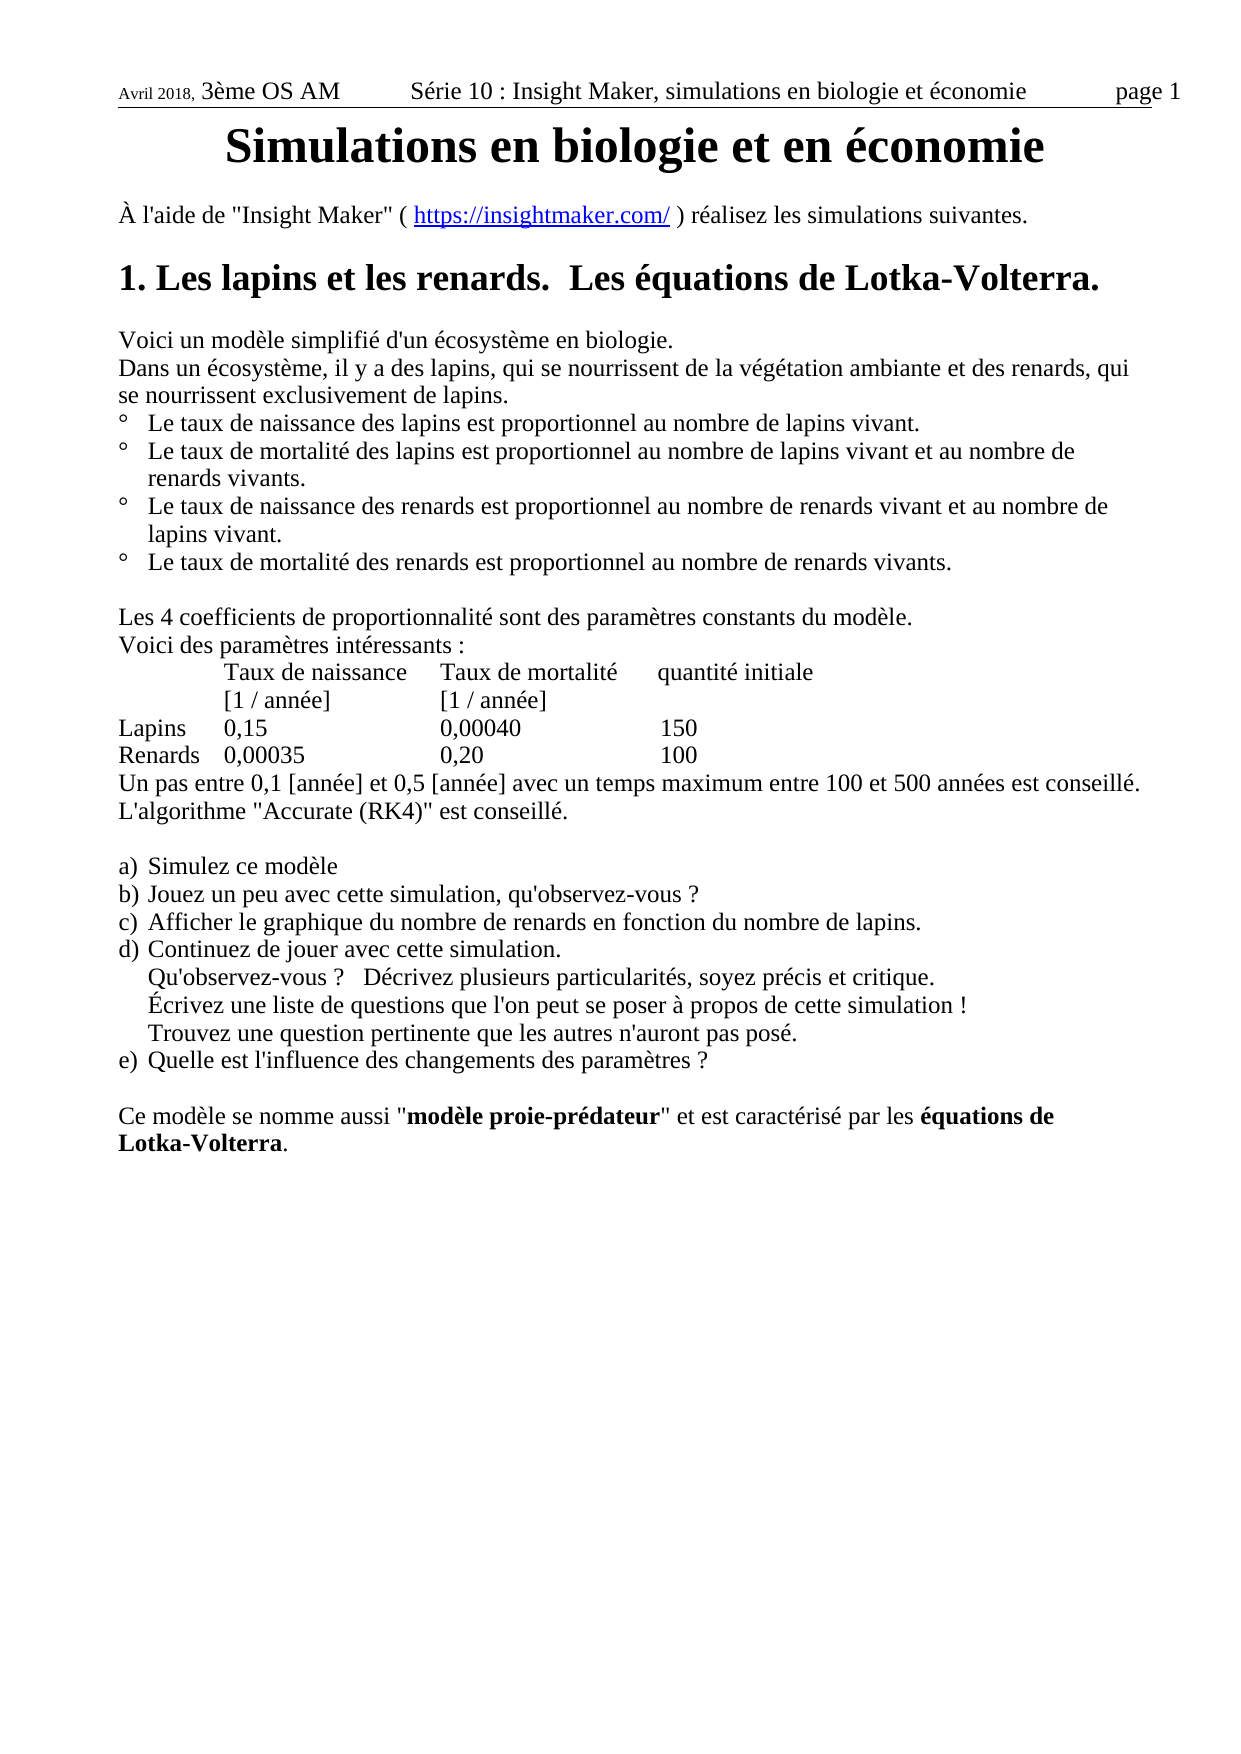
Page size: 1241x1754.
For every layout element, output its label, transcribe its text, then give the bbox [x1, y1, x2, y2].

text Trouvez une question pertinente que les autres n'auront pas posé. [118, 1019, 1152, 1046]
text ° Le taux de naissance des renards est proportionnel au nombre de renards vivant et au nombre de lapins vivant. [118, 492, 1152, 548]
text d) Continuez de jouer avec cette simulation. Qu'observez-vous ? Décrivez plusieurs particularités, soyez précis et critique. [118, 936, 1152, 991]
text ° Le taux de naissance des lapins est proportionnel au nombre de lapins vivant. [118, 409, 1152, 437]
text a) Simulez ce modèle [118, 852, 1152, 880]
text Voici des paramètres intéressants : [118, 631, 1152, 658]
text Lapins 0,15 0,00040 150 [118, 714, 1152, 742]
text Dans un écosystème, il y a des lapins, qui se nourrissent de la végétation ambiante et des renards, qui se nourrissent exclusivement de lapins. [118, 354, 1152, 409]
text Taux de naissance Taux de mortalité quantité initiale [118, 658, 1152, 686]
text c) Afficher le graphique du nombre de renards en fonction du nombre de lapins. [118, 908, 1152, 936]
text [1 / année] [1 / année] [118, 686, 1152, 714]
text Voici un modèle simplifié d'un écosystème en biologie. [118, 326, 1152, 354]
text Les 4 coefficients de proportionnalité sont des paramètres constants du modèle. [118, 603, 1152, 631]
text e) Quelle est l'influence des changements des paramètres ? [118, 1046, 1152, 1074]
text b) Jouez un peu avec cette simulation, qu'observez-vous ? [118, 880, 1152, 908]
text Écrivez une liste de questions que l'on peut se poser à propos de cette simulation ! [118, 991, 1152, 1019]
text Simulations en biologie et en économie [118, 118, 1152, 173]
text À l'aide de "Insight Maker" ( https://insightmaker.com/ ) réalisez les simulations suivantes. [118, 201, 1152, 229]
text ° Le taux de mortalité des lapins est proportionnel au nombre de lapins vivant et au nombre de renards vivants. [118, 437, 1152, 492]
text Un pas entre 0,1 [année] et 0,5 [année] avec un temps maximum entre 100 et 500 années est conseillé. [118, 769, 1152, 797]
text 1. Les lapins et les renards. Les équations de Lotka-Volterra. [118, 257, 1152, 298]
text L'algorithme "Accurate (RK4)" est conseillé. [118, 797, 1152, 825]
text Renards 0,00035 0,20 100 [118, 742, 1152, 769]
text Ce modèle se nomme aussi "modèle proie-prédateur" et est caractérisé par les équations de Lotka‑Volterra. [118, 1102, 1152, 1157]
text ° Le taux de mortalité des renards est proportionnel au nombre de renards vivants. [118, 548, 1152, 575]
